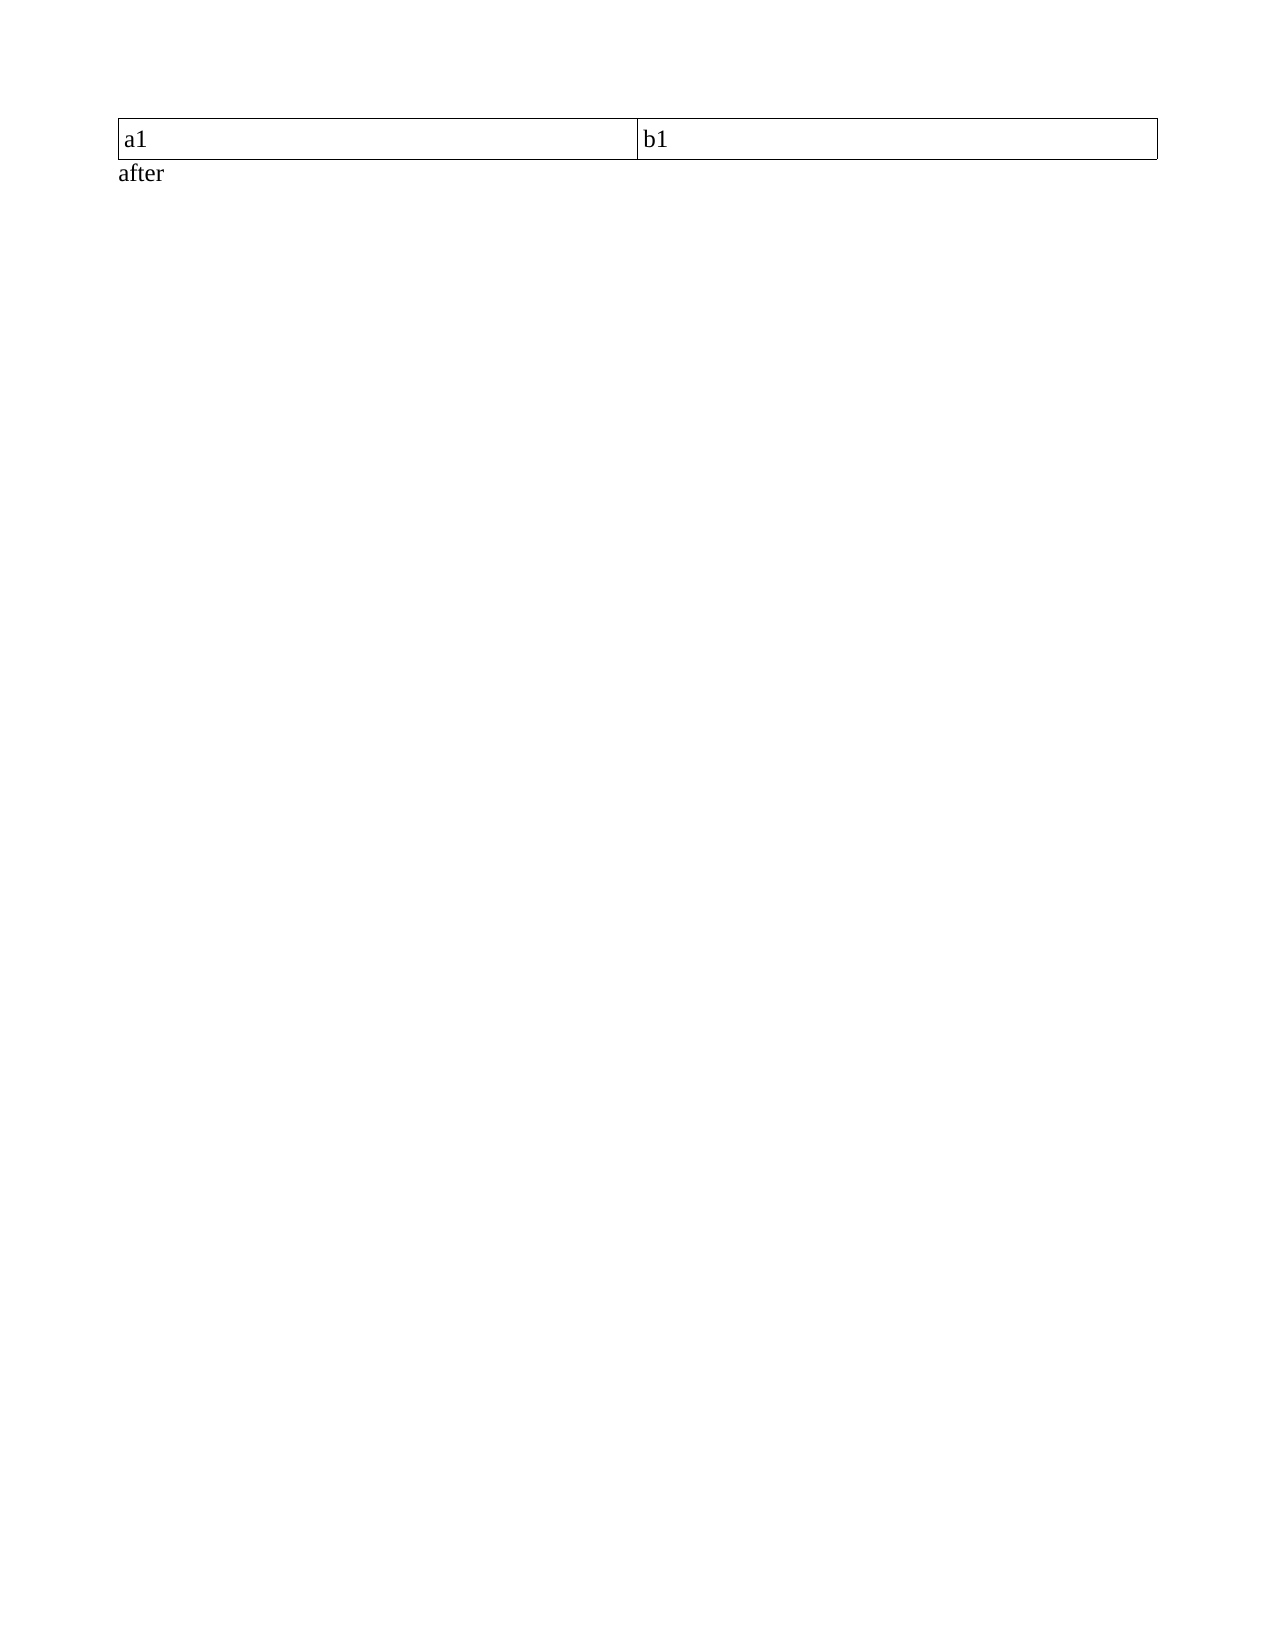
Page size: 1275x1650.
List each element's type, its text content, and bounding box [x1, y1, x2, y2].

table_header a1 [119, 119, 637, 158]
table_header b1 [638, 119, 1157, 158]
text after [118, 160, 1157, 187]
